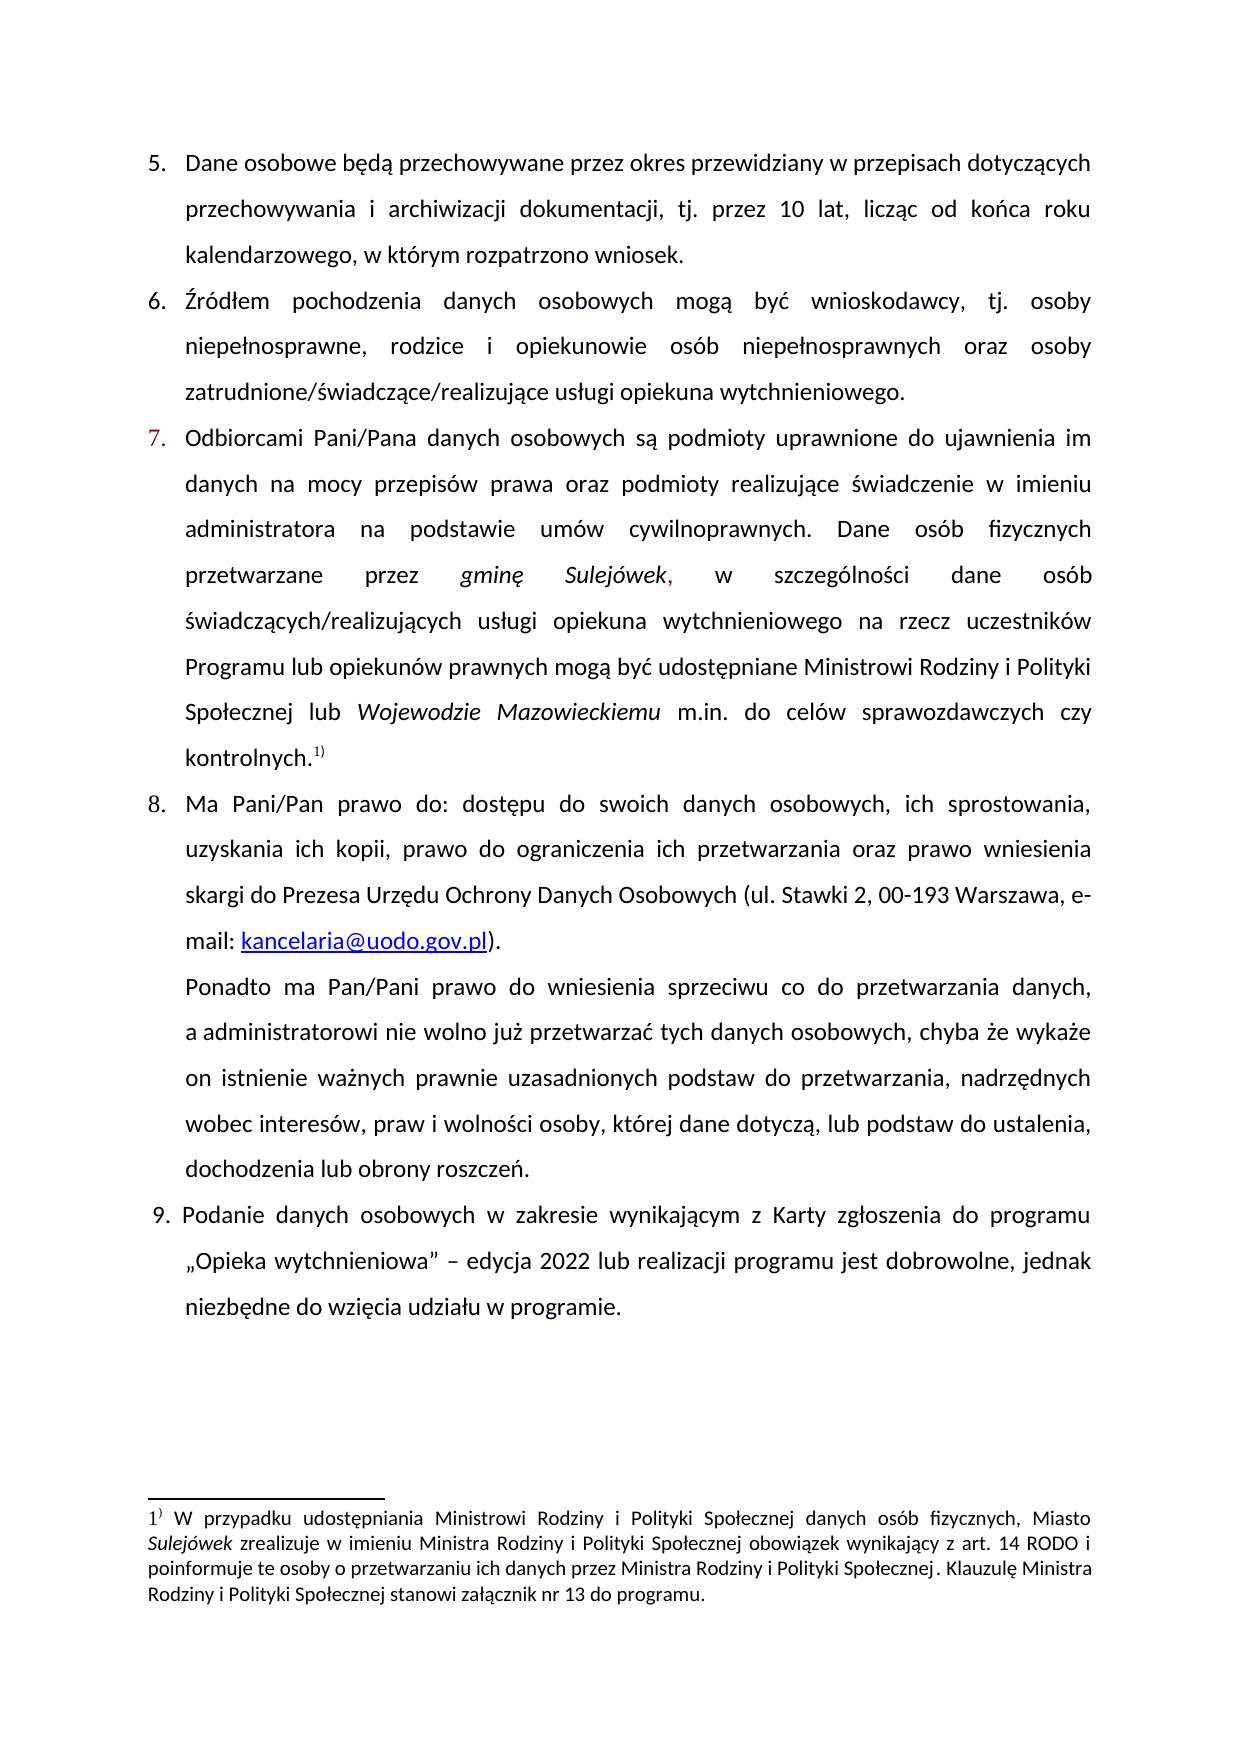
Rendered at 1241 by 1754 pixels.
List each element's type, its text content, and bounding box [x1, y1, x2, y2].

text Ponadto ma Pan/Pani prawo do wniesienia sprzeciwu co do przetwarzania danych, a administratorowi nie wolno już przetwarzać tych danych osobowych, chyba że wykaże on istnienie ważnych prawnie uzasadnionych podstaw do przetwarzania, nadrzędnych wobec interesów, praw i wolności osoby, której dane dotyczą, lub podstaw do ustalenia, dochodzenia lub obrony roszczeń. [185, 971, 1093, 1184]
list Źródłem pochodzenia danych osobowych mogą być wnioskodawcy, tj. osoby niepełnosprawne, rodzice i opiekunowie osób niepełnosprawnych oraz osoby zatrudnione/świadczące/realizujące usługi opiekuna wytchnieniowego. [148, 285, 1093, 407]
list Dane osobowe będą przechowywane przez okres przewidziany w przepisach dotyczących przechowywania i archiwizacji dokumentacji, tj. przez 10 lat, licząc od końca roku kalendarzowego, w którym rozpatrzono wniosek. [148, 148, 1093, 269]
list Ma Pani/Pan prawo do: dostępu do swoich danych osobowych, ich sprostowania, uzyskania ich kopii, prawo do ograniczenia ich przetwarzania oraz prawo wniesienia skargi do Prezesa Urzędu Ochrony Danych Osobowych (ul. Stawki 2, 00-193 Warszawa, e-mail: kancelaria@uodo.gov.pl). [148, 788, 1093, 956]
list Odbiorcami Pani/Pana danych osobowych są podmioty uprawnione do ujawnienia im danych na mocy przepisów prawa oraz podmioty realizujące świadczenie w imieniu administratora na podstawie umów cywilnoprawnych. Dane osób fizycznych przetwarzane przez gminę Sulejówek, w szczególności dane osób świadczących/realizujących usługi opiekuna wytchnieniowego na rzecz uczestników Programu lub opiekunów prawnych mogą być udostępniane Ministrowi Rodziny i Polityki Społecznej lub Wojewodzie Mazowieckiemu m.in. do celów sprawozdawczych czy kontrolnych.) [148, 422, 1093, 773]
text 9. Podanie danych osobowych w zakresie wynikającym z Karty zgłoszenia do programu „Opieka wytchnieniowa” – edycja 2022 lub realizacji programu jest dobrowolne, jednak niezbędne do wzięcia udziału w programie. [152, 1199, 1093, 1321]
list ) W przypadku udostępniania Ministrowi Rodziny i Polityki Społecznej danych osób fizycznych, Miasto Sulejówek zrealizuje w imieniu Ministra Rodziny i Polityki Społecznej obowiązek wynikający z art. 14 RODO i poinformuje te osoby o przetwarzaniu ich danych przez Ministra Rodziny i Polityki Społecznej. Klauzulę Ministra Rodziny i Polityki Społecznej stanowi załącznik nr 13 do programu. [148, 1505, 1093, 1606]
